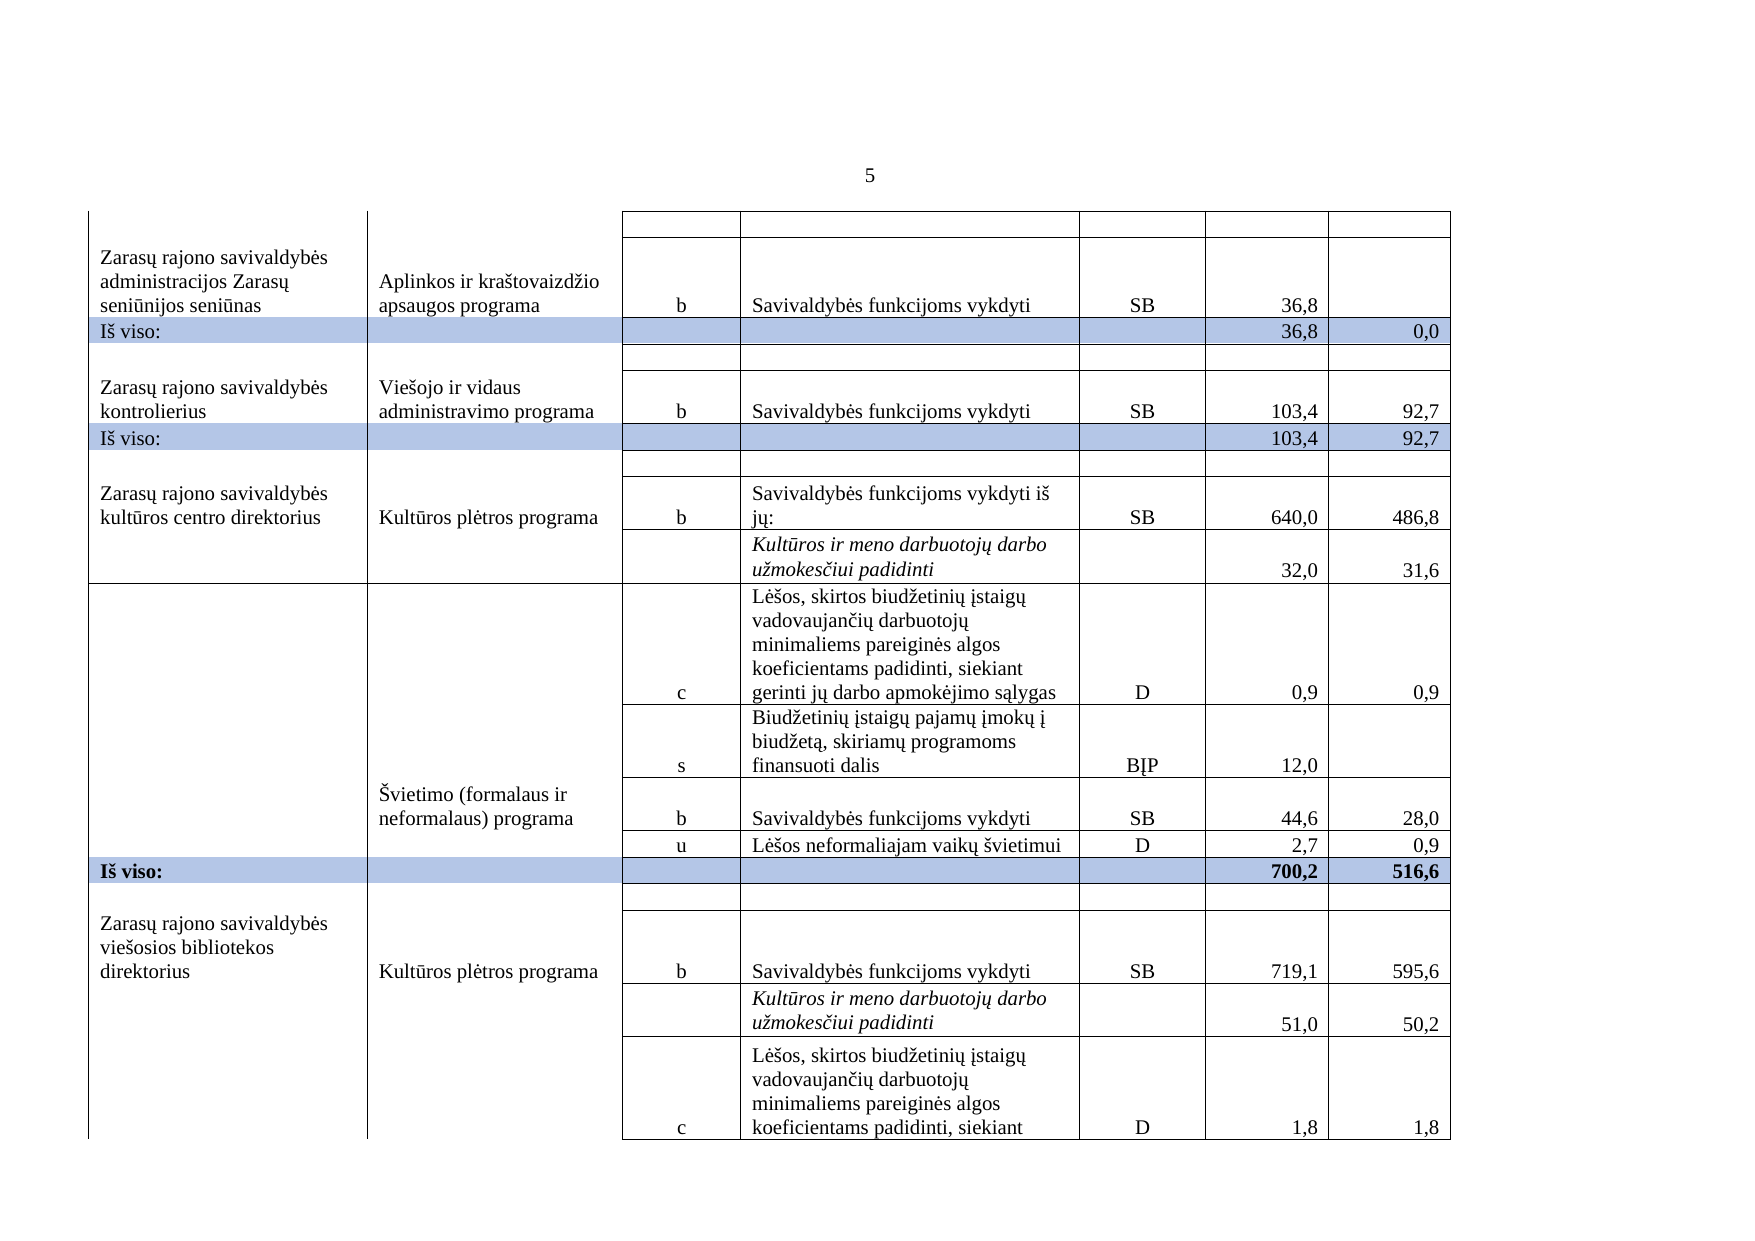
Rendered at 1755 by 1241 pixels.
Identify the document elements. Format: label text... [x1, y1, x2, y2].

table_cell [1206, 345, 1328, 370]
table_cell [1080, 530, 1205, 582]
table_cell D [1080, 1037, 1205, 1139]
table_cell Savivaldybės funkcijoms vykdyti [741, 238, 1079, 317]
table_cell [623, 530, 740, 582]
table_cell 719,1 [1206, 911, 1328, 983]
table_cell b [623, 371, 740, 423]
table_cell [368, 883, 622, 910]
table_cell [1329, 238, 1450, 317]
table_cell Kultūros ir meno darbuotojų darbo užmokesčiui padidinti [741, 530, 1079, 582]
table_cell [741, 212, 1079, 237]
table_cell 2,7 [1206, 831, 1328, 857]
table_cell 92,7 [1329, 371, 1450, 423]
table_cell Iš viso: [89, 423, 367, 450]
table_cell 640,0 [1206, 477, 1328, 529]
table_cell [89, 1036, 367, 1139]
table_cell c [623, 1037, 740, 1139]
table_cell Zarasų rajono savivaldybės administracijos Zarasų seniūnijos seniūnas [89, 237, 367, 317]
table_cell Zarasų rajono savivaldybės kultūros centro direktorius [89, 476, 367, 529]
table_cell [741, 858, 1079, 883]
table_cell SB [1080, 911, 1205, 983]
table_cell [368, 423, 622, 450]
table_cell Savivaldybės funkcijoms vykdyti [741, 778, 1079, 830]
table_cell [623, 212, 740, 237]
table_cell u [623, 831, 740, 857]
table_cell 700,2 [1206, 858, 1328, 883]
table_cell Aplinkos ir kraštovaizdžio apsaugos programa [368, 237, 622, 317]
table_cell [1329, 705, 1450, 777]
table_cell Kultūros plėtros programa [368, 476, 622, 529]
table_cell [623, 424, 740, 450]
table_cell [741, 318, 1079, 343]
table_cell 12,0 [1206, 705, 1328, 777]
table_cell s [623, 705, 740, 777]
table_cell 44,6 [1206, 778, 1328, 830]
table_cell b [623, 477, 740, 529]
table_cell 0,9 [1206, 584, 1328, 704]
table_cell [368, 983, 622, 1036]
table_cell [623, 858, 740, 883]
table_cell Kultūros ir meno darbuotojų darbo užmokesčiui padidinti [741, 984, 1079, 1036]
table_cell 103,4 [1206, 424, 1328, 450]
table_cell Biudžetinių įstaigų pajamų įmokų į biudžetą, skiriamų programoms finansuoti dalis [741, 705, 1079, 777]
table_cell [1206, 212, 1328, 237]
table_cell [368, 857, 622, 883]
table_cell [1080, 318, 1205, 343]
table_cell Lėšos, skirtos biudžetinių įstaigų vadovaujančių darbuotojų minimaliems pareiginės algos koeficientams padidinti, siekiant [741, 1037, 1079, 1139]
table_cell [368, 529, 622, 582]
table_cell [89, 529, 367, 582]
table_cell [1206, 884, 1328, 910]
table_cell [741, 884, 1079, 910]
table_cell [741, 451, 1079, 476]
table_cell [1329, 212, 1450, 237]
table_cell [1080, 424, 1205, 450]
table_cell 1,8 [1206, 1037, 1328, 1139]
table_cell [623, 451, 740, 476]
table_cell Viešojo ir vidaus administravimo programa [368, 370, 622, 423]
table_cell b [623, 911, 740, 983]
table_cell 595,6 [1329, 911, 1450, 983]
table_cell [1080, 884, 1205, 910]
table_cell [741, 424, 1079, 450]
table_cell Savivaldybės funkcijoms vykdyti iš jų: [741, 477, 1079, 529]
table_cell 31,6 [1329, 530, 1450, 582]
table_cell 36,8 [1206, 318, 1328, 343]
table_cell 50,2 [1329, 984, 1450, 1036]
table_cell b [623, 778, 740, 830]
table_cell [89, 450, 367, 476]
table_cell [1080, 212, 1205, 237]
table_cell [1080, 858, 1205, 883]
table_cell [1329, 345, 1450, 370]
table_cell 0,9 [1329, 831, 1450, 857]
table_cell 0,9 [1329, 584, 1450, 704]
table_cell 1,8 [1329, 1037, 1450, 1139]
table_cell Savivaldybės funkcijoms vykdyti [741, 371, 1079, 423]
table_cell 51,0 [1206, 984, 1328, 1036]
table_cell [623, 318, 740, 343]
table_cell [741, 345, 1079, 370]
table_cell [368, 830, 622, 857]
table_cell [623, 345, 740, 370]
table_cell [1329, 884, 1450, 910]
table_cell [1080, 451, 1205, 476]
table_cell [1080, 984, 1205, 1036]
table_cell Lėšos, skirtos biudžetinių įstaigų vadovaujančių darbuotojų minimaliems pareiginės algos koeficientams padidinti, siekiant gerinti jų darbo apmokėjimo sąlygas [741, 584, 1079, 704]
table_cell [623, 984, 740, 1036]
table_cell [89, 983, 367, 1036]
table_cell [89, 830, 367, 857]
table_cell [89, 883, 367, 910]
table_cell SB [1080, 371, 1205, 423]
table_cell [89, 211, 367, 237]
table_cell 0,0 [1329, 318, 1450, 343]
table_cell 103,4 [1206, 371, 1328, 423]
table_cell D [1080, 831, 1205, 857]
table_cell 92,7 [1329, 424, 1450, 450]
table_cell [1206, 451, 1328, 476]
table_cell [368, 317, 622, 343]
table_cell [1329, 451, 1450, 476]
table_cell SB [1080, 238, 1205, 317]
table_cell [623, 884, 740, 910]
table_cell [89, 344, 367, 370]
table_cell 28,0 [1329, 778, 1450, 830]
table_cell [368, 344, 622, 370]
table_cell Zarasų rajono savivaldybės kontrolierius [89, 370, 367, 423]
table_cell 516,6 [1329, 858, 1450, 883]
table_cell D [1080, 584, 1205, 704]
table_cell SB [1080, 778, 1205, 830]
table_cell [89, 704, 367, 777]
table_cell Lėšos neformaliajam vaikų švietimui [741, 831, 1079, 857]
table_cell [89, 777, 367, 830]
table_cell Zarasų rajono savivaldybės viešosios bibliotekos direktorius [89, 910, 367, 983]
table_cell [368, 450, 622, 476]
table_cell [368, 1036, 622, 1139]
table_cell Iš viso: [89, 857, 367, 883]
table_cell BĮP [1080, 705, 1205, 777]
table_cell 32,0 [1206, 530, 1328, 582]
table_cell Kultūros plėtros programa [368, 910, 622, 983]
table_cell SB [1080, 477, 1205, 529]
table_cell [368, 584, 622, 704]
table_cell c [623, 584, 740, 704]
table_cell b [623, 238, 740, 317]
table_cell [1080, 345, 1205, 370]
table_cell [368, 211, 622, 237]
table_cell Švietimo (formalaus ir neformalaus) programa [368, 777, 622, 830]
table_cell [368, 704, 622, 777]
table_cell 36,8 [1206, 238, 1328, 317]
table_cell 486,8 [1329, 477, 1450, 529]
table_cell Iš viso: [89, 317, 367, 343]
table_cell [89, 584, 367, 704]
table_cell Savivaldybės funkcijoms vykdyti [741, 911, 1079, 983]
